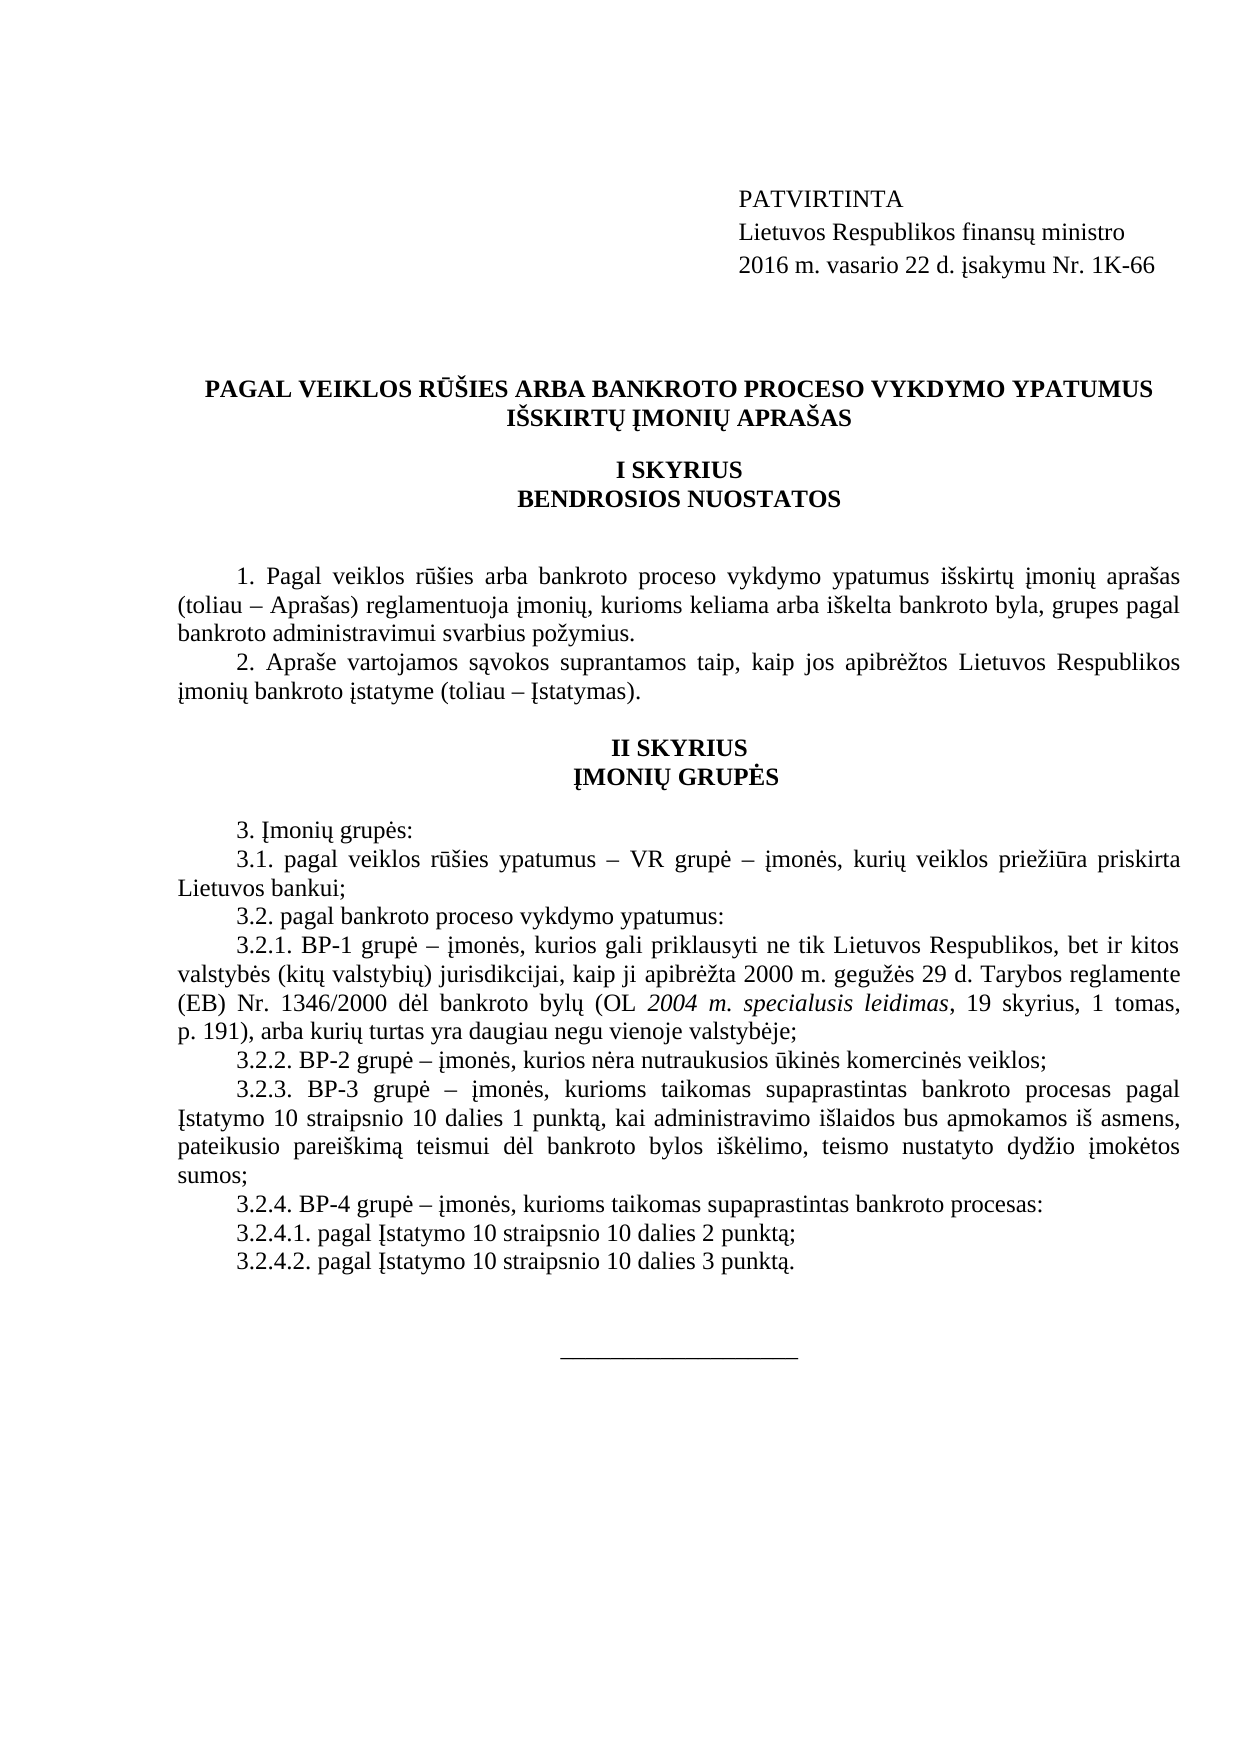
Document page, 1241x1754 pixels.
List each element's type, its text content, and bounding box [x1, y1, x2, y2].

text 3.2. pagal bankroto proceso vykdymo ypatumus: [177, 901, 1181, 930]
text 2016 m. vasario 22 d. įsakymu Nr. 1K-66 [738, 250, 1181, 279]
text 3.2.4. BP-4 grupė – įmonės, kurioms taikomas supaprastintas bankroto procesas: [177, 1189, 1181, 1218]
text 3.2.3. BP-3 grupė – įmonės, kurioms taikomas supaprastintas bankroto procesas pagal Įstatymo 10 straipsnio 10 dalies 1 punktą, kai administravimo išlaidos bus apmokamos iš asmens, pateikusio pareiškimą teismui dėl bankroto bylos iškėlimo, teismo nustatyto dydžio įmokėtos sumos; [177, 1074, 1181, 1189]
text 3.2.2. BP-2 grupė – įmonės, kurios nėra nutraukusios ūkinės komercinės veiklos; [177, 1045, 1181, 1074]
text 3.2.4.2. pagal Įstatymo 10 straipsnio 10 dalies 3 punktą. [177, 1246, 1181, 1275]
text 3. Įmonių grupės: [177, 815, 1181, 844]
text Lietuvos Respublikos finansų ministro [738, 217, 1181, 246]
text ___________________ [177, 1333, 1181, 1361]
text I SKYRIUS [177, 455, 1181, 484]
text 3.2.1. BP-1 grupė – įmonės, kurios gali priklausyti ne tik Lietuvos Respublikos, bet ir kitos valstybės (kitų valstybių) jurisdikcijai, kaip ji apibrėžta 2000 m. gegužės 29 d. Tarybos reglamente (EB) Nr. 1346/2000 dėl bankroto bylų (OL 2004 m. specialusis leidimas, 19 skyrius, 1 tomas, p. 191), arba kurių turtas yra daugiau negu vienoje valstybėje; [177, 930, 1181, 1045]
text ĮMONIŲ GRUPĖS [177, 762, 1181, 791]
text PAGAL VEIKLOS RŪŠIES ARBA BANKROTO PROCESO VYKDYMO YPATUMUS IŠSKIRTŲ ĮMONIŲ APRAŠAS [177, 374, 1181, 431]
text 1. Pagal veiklos rūšies arba bankroto proceso vykdymo ypatumus išskirtų įmonių aprašas (toliau – Aprašas) reglamentuoja įmonių, kurioms keliama arba iškelta bankroto byla, grupes pagal bankroto administravimui svarbius požymius. [177, 561, 1181, 647]
text BENDROSIOS NUOSTATOS [177, 484, 1181, 513]
text II SKYRIUS [177, 733, 1181, 762]
text 3.1. pagal veiklos rūšies ypatumus – VR grupė – įmonės, kurių veiklos priežiūra priskirta Lietuvos bankui; [177, 844, 1181, 901]
text 3.2.4.1. pagal Įstatymo 10 straipsnio 10 dalies 2 punktą; [177, 1218, 1181, 1246]
text 2. Apraše vartojamos sąvokos suprantamos taip, kaip jos apibrėžtos Lietuvos Respublikos įmonių bankroto įstatyme (toliau – Įstatymas). [177, 647, 1181, 705]
text PATVIRTINTA [738, 184, 1181, 213]
